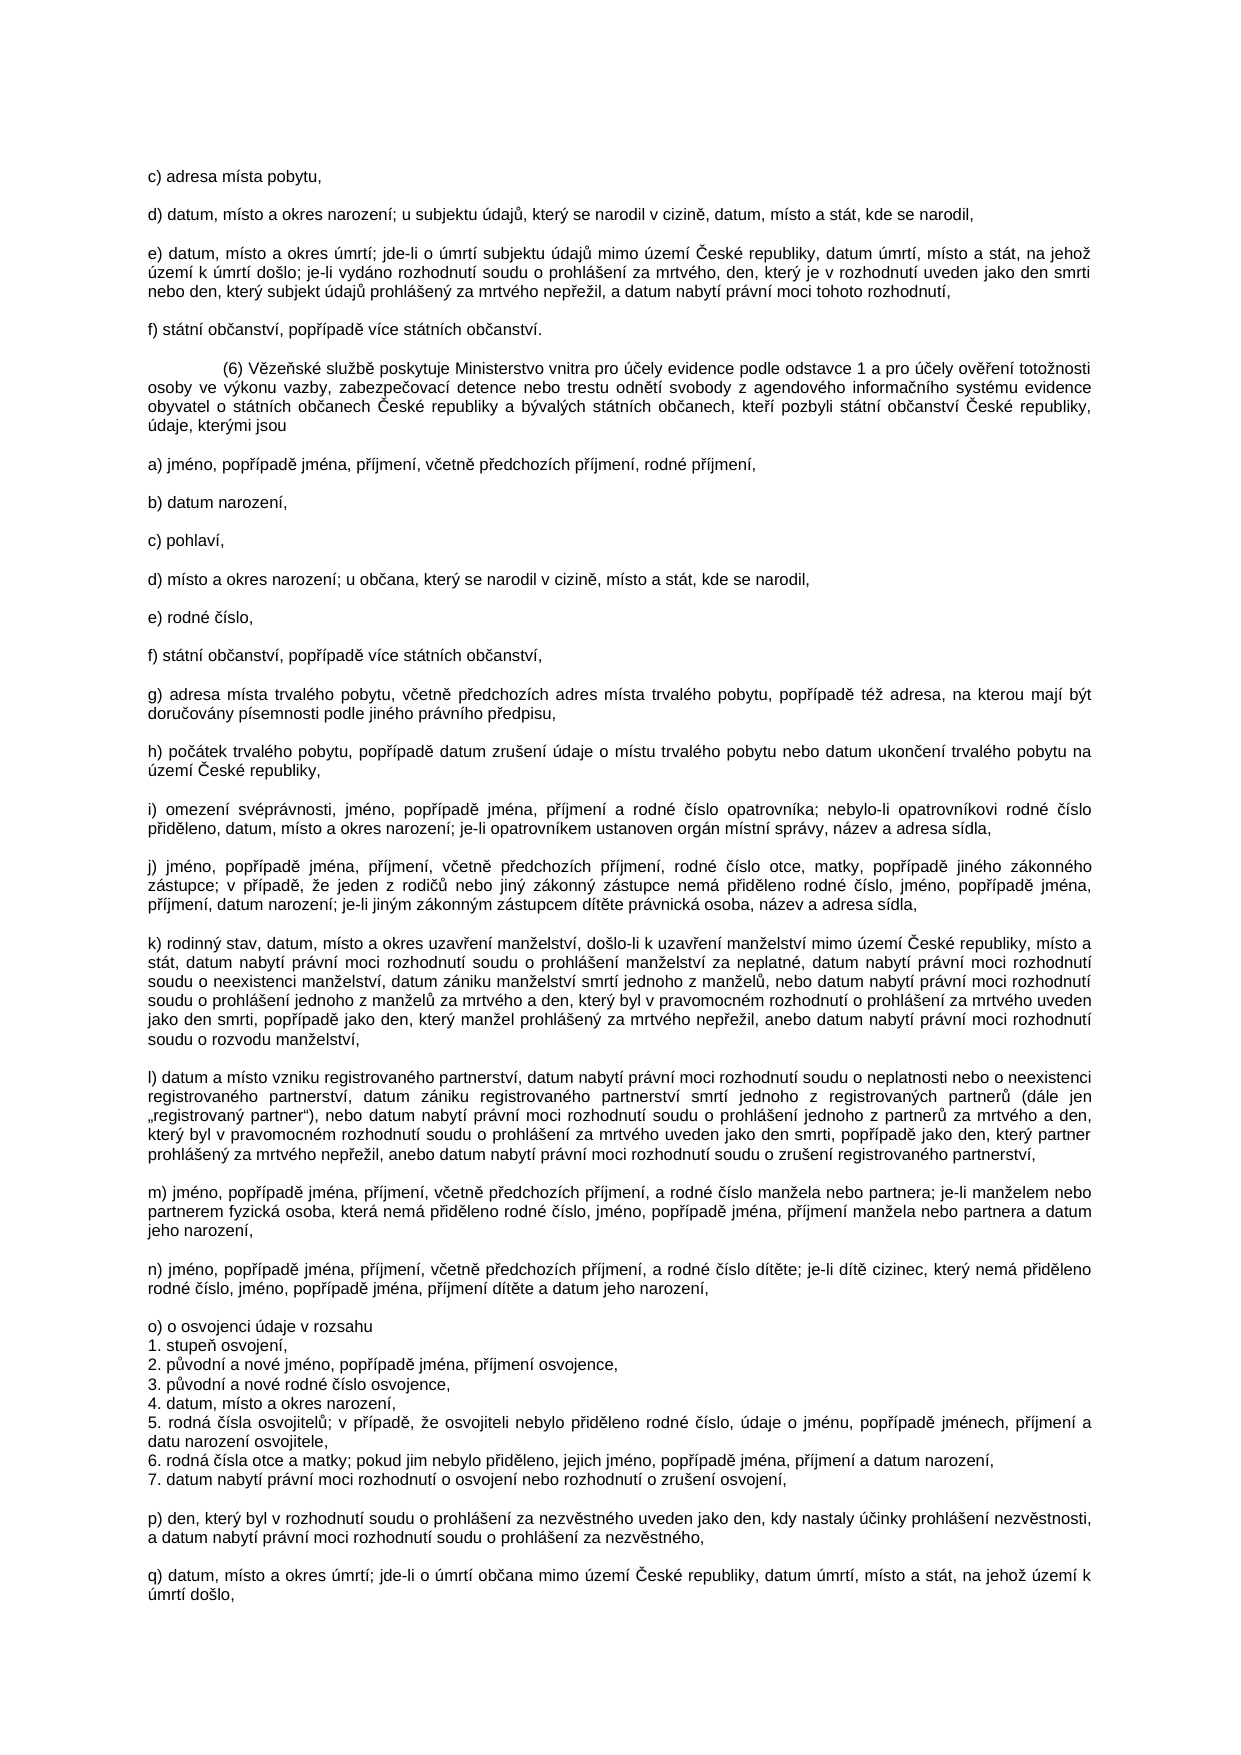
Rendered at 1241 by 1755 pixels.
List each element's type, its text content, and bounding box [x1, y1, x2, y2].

text 1. stupeň osvojení, [148, 1336, 1093, 1355]
text i) omezení svéprávnosti, jméno, popřípadě jména, příjmení a rodné číslo opatrovníka; nebylo-li opatrovníkovi rodné číslo přiděleno, datum, místo a okres narození; je-li opatrovníkem ustanoven orgán místní správy, název a adresa sídla, [148, 799, 1093, 838]
text f) státní občanství, popřípadě více státních občanství, [148, 646, 1093, 665]
text 5. rodná čísla osvojitelů; v případě, že osvojiteli nebylo přiděleno rodné číslo, údaje o jménu, popřípadě jménech, příjmení a datu narození osvojitele, [148, 1413, 1093, 1451]
text 4. datum, místo a okres narození, [148, 1393, 1093, 1413]
text n) jméno, popřípadě jména, příjmení, včetně předchozích příjmení, a rodné číslo dítěte; je-li dítě cizinec, který nemá přiděleno rodné číslo, jméno, popřípadě jména, příjmení dítěte a datum jeho narození, [148, 1259, 1093, 1298]
text f) státní občanství, popřípadě více státních občanství. [148, 320, 1093, 339]
text p) den, který byl v rozhodnutí soudu o prohlášení za nezvěstného uveden jako den, kdy nastaly účinky prohlášení nezvěstnosti, a datum nabytí právní moci rozhodnutí soudu o prohlášení za nezvěstného, [148, 1508, 1093, 1547]
text 7. datum nabytí právní moci rozhodnutí o osvojení nebo rozhodnutí o zrušení osvojení, [148, 1470, 1093, 1489]
text g) adresa místa trvalého pobytu, včetně předchozích adres místa trvalého pobytu, popřípadě též adresa, na kterou mají být doručovány písemnosti podle jiného právního předpisu, [148, 684, 1093, 723]
text b) datum narození, [148, 493, 1093, 512]
text 3. původní a nové rodné číslo osvojence, [148, 1374, 1093, 1393]
text j) jméno, popřípadě jména, příjmení, včetně předchozích příjmení, rodné číslo otce, matky, popřípadě jiného zákonného zástupce; v případě, že jeden z rodičů nebo jiný zákonný zástupce nemá přiděleno rodné číslo, jméno, popřípadě jména, příjmení, datum narození; je-li jiným zákonným zástupcem dítěte právnická osoba, název a adresa sídla, [148, 857, 1093, 914]
text l) datum a místo vzniku registrovaného partnerství, datum nabytí právní moci rozhodnutí soudu o neplatnosti nebo o neexistenci registrovaného partnerství, datum zániku registrovaného partnerství smrtí jednoho z registrovaných partnerů (dále jen „registrovaný partner“), nebo datum nabytí právní moci rozhodnutí soudu o prohlášení jednoho z partnerů za mrtvého a den, který byl v pravomocném rozhodnutí soudu o prohlášení za mrtvého uveden jako den smrti, popřípadě jako den, který partner prohlášený za mrtvého nepřežil, anebo datum nabytí právní moci rozhodnutí soudu o zrušení registrovaného partnerství, [148, 1068, 1093, 1163]
text d) datum, místo a okres narození; u subjektu údajů, který se narodil v cizině, datum, místo a stát, kde se narodil, [148, 205, 1093, 224]
text d) místo a okres narození; u občana, který se narodil v cizině, místo a stát, kde se narodil, [148, 569, 1093, 588]
text a) jméno, popřípadě jména, příjmení, včetně předchozích příjmení, rodné příjmení, [148, 454, 1093, 473]
text (6) Vězeňské službě poskytuje Ministerstvo vnitra pro účely evidence podle odstavce 1 a pro účely ověření totožnosti osoby ve výkonu vazby, zabezpečovací detence nebo trestu odnětí svobody z agendového informačního systému evidence obyvatel o státních občanech České republiky a bývalých státních občanech, kteří pozbyli státní občanství České republiky, údaje, kterými jsou [148, 358, 1093, 435]
text m) jméno, popřípadě jména, příjmení, včetně předchozích příjmení, a rodné číslo manžela nebo partnera; je-li manželem nebo partnerem fyzická osoba, která nemá přiděleno rodné číslo, jméno, popřípadě jména, příjmení manžela nebo partnera a datum jeho narození, [148, 1183, 1093, 1240]
text 6. rodná čísla otce a matky; pokud jim nebylo přiděleno, jejich jméno, popřípadě jména, příjmení a datum narození, [148, 1451, 1093, 1470]
text q) datum, místo a okres úmrtí; jde-li o úmrtí občana mimo území České republiky, datum úmrtí, místo a stát, na jehož území k úmrtí došlo, [148, 1566, 1093, 1604]
text h) počátek trvalého pobytu, popřípadě datum zrušení údaje o místu trvalého pobytu nebo datum ukončení trvalého pobytu na území České republiky, [148, 742, 1093, 780]
text e) datum, místo a okres úmrtí; jde-li o úmrtí subjektu údajů mimo území České republiky, datum úmrtí, místo a stát, na jehož území k úmrtí došlo; je-li vydáno rozhodnutí soudu o prohlášení za mrtvého, den, který je v rozhodnutí uveden jako den smrti nebo den, který subjekt údajů prohlášený za mrtvého nepřežil, a datum nabytí právní moci tohoto rozhodnutí, [148, 243, 1093, 301]
text k) rodinný stav, datum, místo a okres uzavření manželství, došlo-li k uzavření manželství mimo území České republiky, místo a stát, datum nabytí právní moci rozhodnutí soudu o prohlášení manželství za neplatné, datum nabytí právní moci rozhodnutí soudu o neexistenci manželství, datum zániku manželství smrtí jednoho z manželů, nebo datum nabytí právní moci rozhodnutí soudu o prohlášení jednoho z manželů za mrtvého a den, který byl v pravomocném rozhodnutí o prohlášení za mrtvého uveden jako den smrti, popřípadě jako den, který manžel prohlášený za mrtvého nepřežil, anebo datum nabytí právní moci rozhodnutí soudu o rozvodu manželství, [148, 933, 1093, 1048]
text e) rodné číslo, [148, 608, 1093, 627]
text c) pohlaví, [148, 531, 1093, 550]
text o) o osvojenci údaje v rozsahu [148, 1317, 1093, 1336]
text 2. původní a nové jméno, popřípadě jména, příjmení osvojence, [148, 1355, 1093, 1374]
text c) adresa místa pobytu, [148, 167, 1093, 186]
